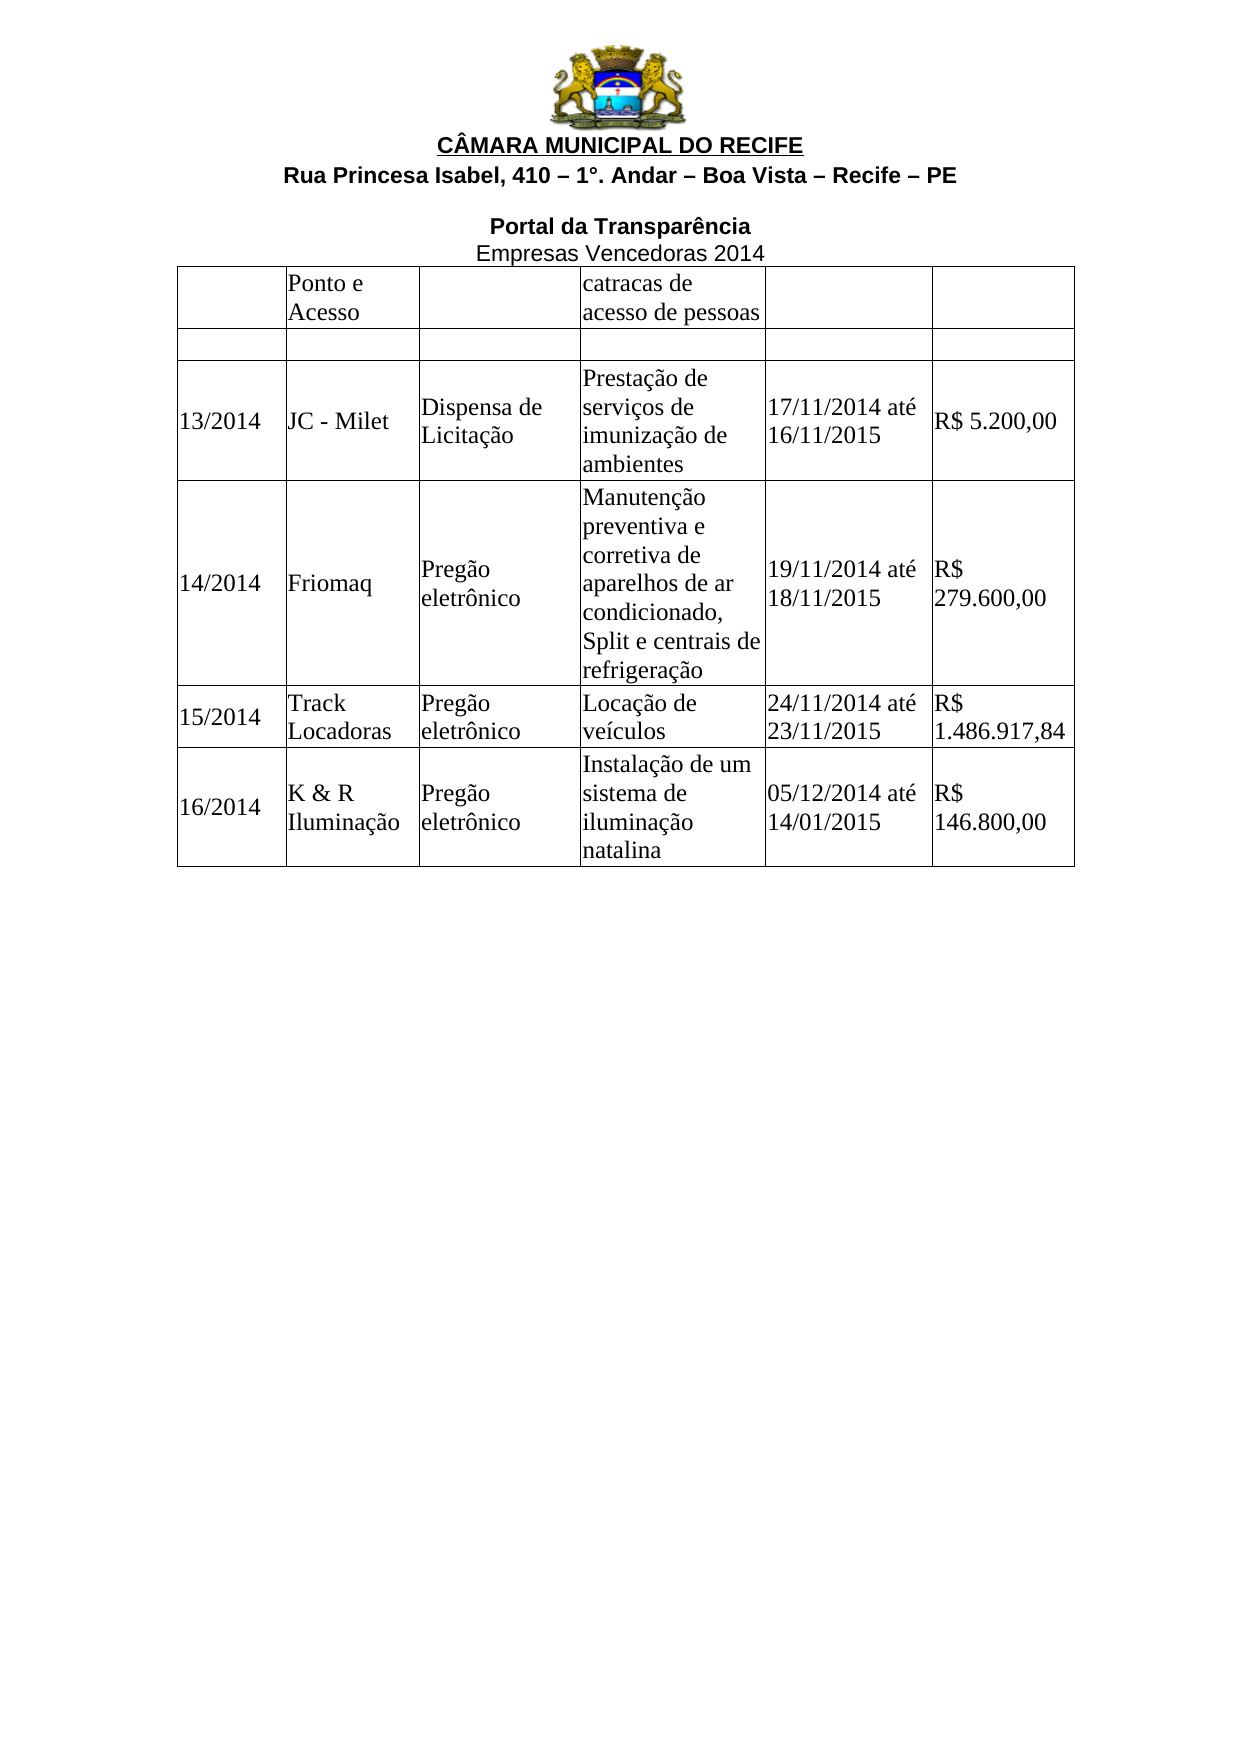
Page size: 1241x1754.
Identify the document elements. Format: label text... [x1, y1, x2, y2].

table_cell [420, 267, 580, 327]
table_cell 15/2014 [178, 686, 286, 747]
table_cell Dispensa de Licitação [420, 361, 580, 479]
table_cell [178, 329, 286, 360]
table_cell R$ 5.200,00 [933, 361, 1074, 479]
table_cell Ponto e Acesso [287, 267, 419, 327]
table_cell [933, 267, 1074, 327]
table_cell Pregão eletrônico [420, 748, 580, 866]
table_cell catracas de acesso de pessoas [581, 267, 765, 327]
table_cell [581, 329, 765, 360]
table_cell 14/2014 [178, 481, 286, 685]
table_cell Track Locadoras [287, 686, 419, 747]
table_cell 05/12/2014 até 14/01/2015 [766, 748, 932, 866]
table_cell 13/2014 [178, 361, 286, 479]
table_cell K & R Iluminação [287, 748, 419, 866]
table_cell [766, 329, 932, 360]
table_cell Manutenção preventiva e corretiva de aparelhos de ar condicionado, Split e centrais de refrigeração [581, 481, 765, 685]
table_cell Locação de veículos [581, 686, 765, 747]
table_cell 17/11/2014 até 16/11/2015 [766, 361, 932, 479]
table_cell 19/11/2014 até 18/11/2015 [766, 481, 932, 685]
table_cell [287, 329, 419, 360]
table_cell [420, 329, 580, 360]
table_cell Pregão eletrônico [420, 686, 580, 747]
table_cell 24/11/2014 até 23/11/2015 [766, 686, 932, 747]
table_cell Pregão eletrônico [420, 481, 580, 685]
table_cell [933, 329, 1074, 360]
table_cell 16/2014 [178, 748, 286, 866]
table_cell JC - Milet [287, 361, 419, 479]
table_cell Friomaq [287, 481, 419, 685]
table_cell Instalação de um sistema de iluminação natalina [581, 748, 765, 866]
table_cell R$ 1.486.917,84 [933, 686, 1074, 747]
table_cell [178, 267, 286, 327]
table_cell Prestação de serviços de imunização de ambientes [581, 361, 765, 479]
table_cell [766, 267, 932, 327]
table_cell R$ 279.600,00 [933, 481, 1074, 685]
table_cell R$ 146.800,00 [933, 748, 1074, 866]
